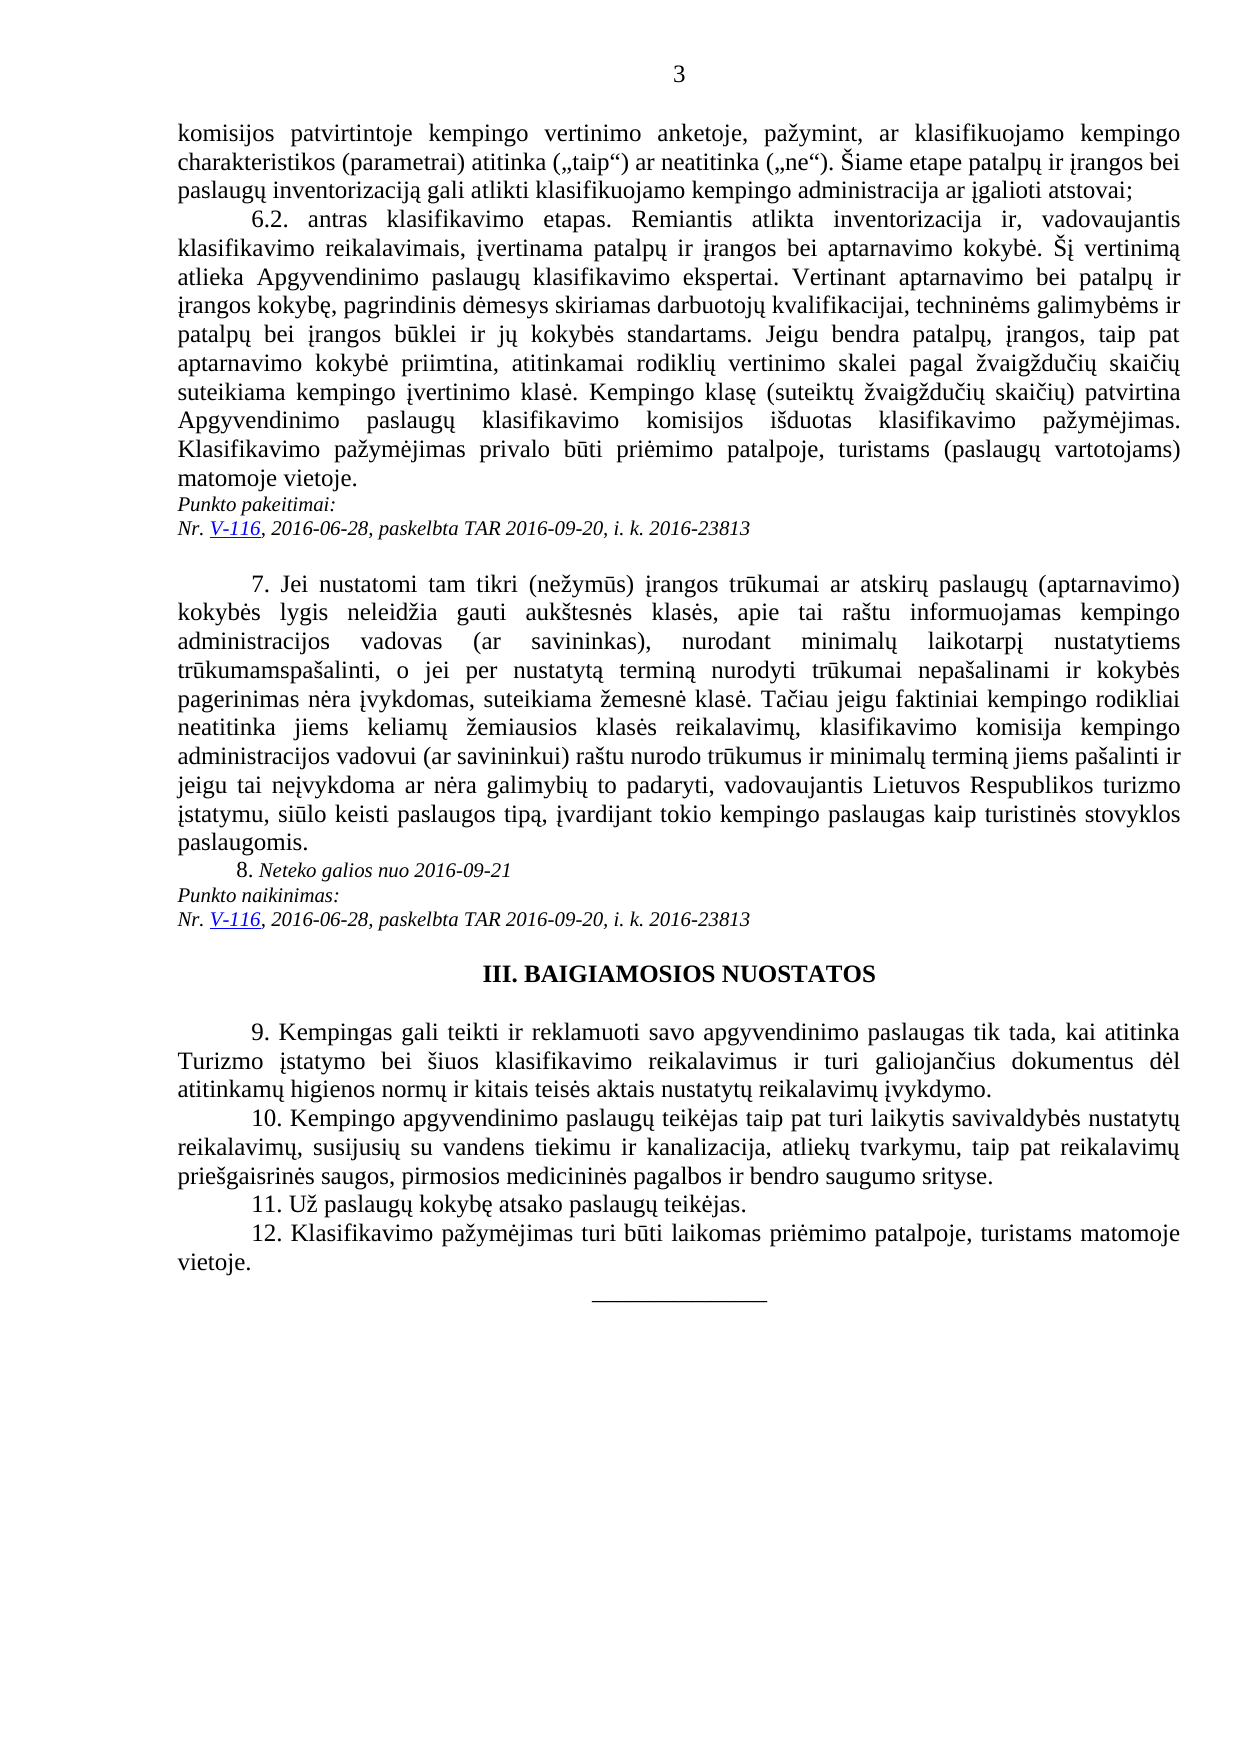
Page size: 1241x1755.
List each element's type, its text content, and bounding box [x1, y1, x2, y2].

text 7. Jei nustatomi tam tikri (nežymūs) įrangos trūkumai ar atskirų paslaugų (aptarnavimo) kokybės lygis neleidžia gauti aukštesnės klasės, apie tai raštu informuojamas kempingo administracijos vadovas (ar savininkas), nurodant minimalų laikotarpį nustatytiems trūkumamspašalinti, o jei per nustatytą terminą nurodyti trūkumai nepašalinami ir kokybės pagerinimas nėra įvykdomas, suteikiama žemesnė klasė. Tačiau jeigu faktiniai kempingo rodikliai neatitinka jiems keliamų žemiausios klasės reikalavimų, klasifikavimo komisija kempingo administracijos vadovui (ar savininkui) raštu nurodo trūkumus ir minimalų terminą jiems pašalinti ir jeigu tai neįvykdoma ar nėra galimybių to padaryti, vadovaujantis Lietuvos Respublikos turizmo įstatymu, siūlo keisti paslaugos tipą, įvardijant tokio kempingo paslaugas kaip turistinės stovyklos paslaugomis. [177, 569, 1181, 856]
text III. BAIGIAMOSIOS NUOSTATOS [177, 959, 1181, 988]
text komisijos patvirtintoje kempingo vertinimo anketoje, pažymint, ar klasifikuojamo kempingo charakteristikos (parametrai) atitinka („taip“) ar neatitinka („ne“). Šiame etape patalpų ir įrangos bei paslaugų inventorizaciją gali atlikti klasifikuojamo kempingo administracija ar įgalioti atstovai; [177, 118, 1181, 204]
text Punkto pakeitimai: [177, 492, 1181, 516]
text 10. Kempingo apgyvendinimo paslaugų teikėjas taip pat turi laikytis savivaldybės nustatytų reikalavimų, susijusių su vandens tiekimu ir kanalizacija, atliekų tvarkymu, taip pat reikalavimų priešgaisrinės saugos, pirmosios medicininės pagalbos ir bendro saugumo srityse. [177, 1103, 1181, 1189]
text Punkto naikinimas: [177, 883, 1181, 907]
text ______________ [177, 1276, 1181, 1304]
text 9. Kempingas gali teikti ir reklamuoti savo apgyvendinimo paslaugas tik tada, kai atitinka Turizmo įstatymo bei šiuos klasifikavimo reikalavimus ir turi galiojančius dokumentus dėl atitinkamų higienos normų ir kitais teisės aktais nustatytų reikalavimų įvykdymo. [177, 1017, 1181, 1103]
text 12. Klasifikavimo pažymėjimas turi būti laikomas priėmimo patalpoje, turistams matomoje vietoje. [177, 1218, 1181, 1276]
text 11. Už paslaugų kokybę atsako paslaugų teikėjas. [177, 1189, 1181, 1218]
text Nr. V-116, 2016-06-28, paskelbta TAR 2016-09-20, i. k. 2016-23813 [177, 907, 1181, 931]
text 6.2. antras klasifikavimo etapas. Remiantis atlikta inventorizacija ir, vadovaujantis klasifikavimo reikalavimais, įvertinama patalpų ir įrangos bei aptarnavimo kokybė. Šį vertinimą atlieka Apgyvendinimo paslaugų klasifikavimo ekspertai. Vertinant aptarnavimo bei patalpų ir įrangos kokybę, pagrindinis dėmesys skiriamas darbuotojų kvalifikacijai, techninėms galimybėms ir patalpų bei įrangos būklei ir jų kokybės standartams. Jeigu bendra patalpų, įrangos, taip pat aptarnavimo kokybė priimtina, atitinkamai rodiklių vertinimo skalei pagal žvaigždučių skaičių suteikiama kempingo įvertinimo klasė. Kempingo klasę (suteiktų žvaigždučių skaičių) patvirtina Apgyvendinimo paslaugų klasifikavimo komisijos išduotas klasifikavimo pažymėjimas. Klasifikavimo pažymėjimas privalo būti priėmimo patalpoje, turistams (paslaugų vartotojams) matomoje vietoje. [177, 204, 1181, 492]
text Nr. V-116, 2016-06-28, paskelbta TAR 2016-09-20, i. k. 2016-23813 [177, 516, 1181, 540]
text 8. Neteko galios nuo 2016-09-21 [177, 856, 1181, 883]
